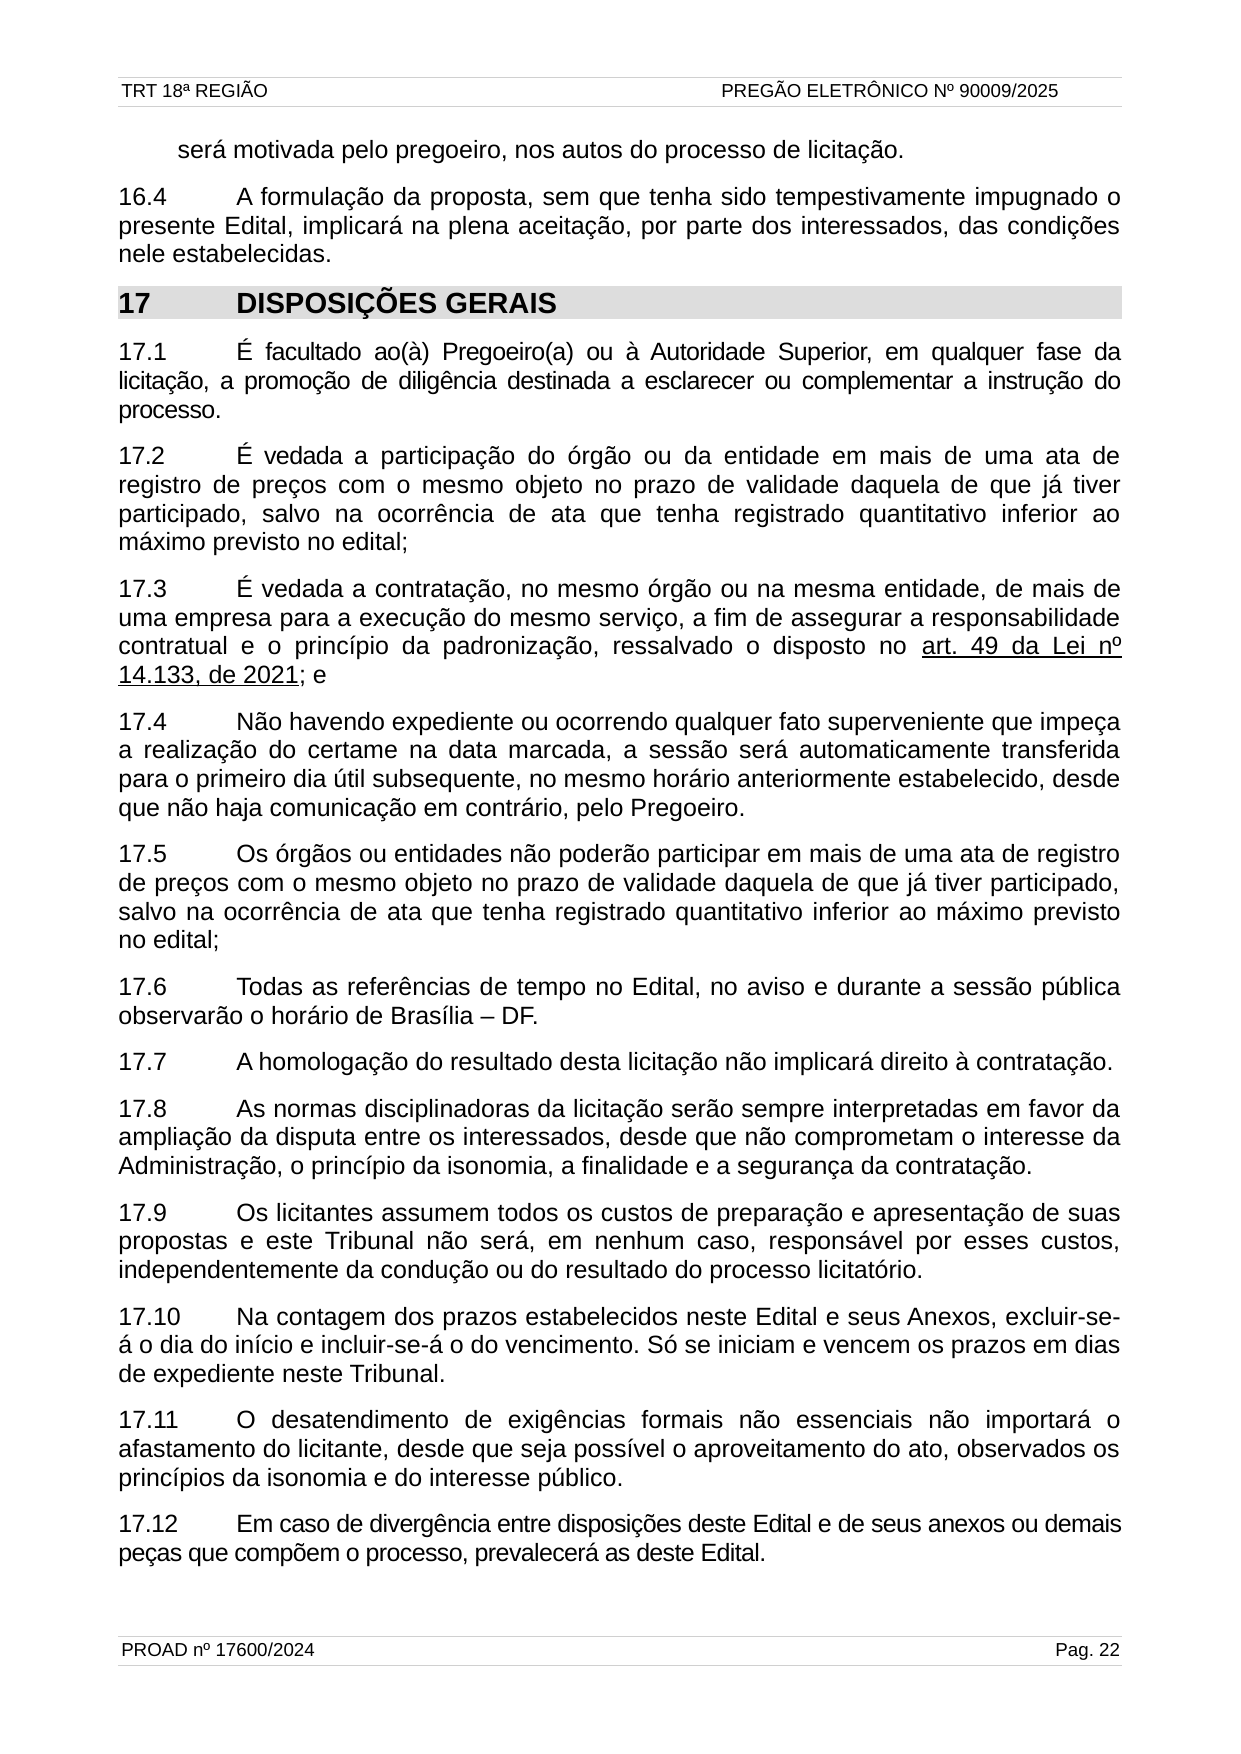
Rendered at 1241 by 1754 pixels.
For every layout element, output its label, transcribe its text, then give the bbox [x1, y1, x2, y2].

text 17.9 Os licitantes assumem todos os custos de preparação e apresentação de suas propostas e este Tribunal não será, em nenhum caso, responsável por esses custos, independentemente da condução ou do resultado do processo licitatório. [118, 1198, 1122, 1284]
text 17.1 É facultado ao(à) Pregoeiro(a) ou à Autoridade Superior, em qualquer fase da licitação, a promoção de diligência destinada a esclarecer ou complementar a instrução do processo. [118, 337, 1122, 423]
text 17.6 Todas as referências de tempo no Edital, no aviso e durante a sessão pública observarão o horário de Brasília – DF. [118, 972, 1122, 1029]
text será motivada pelo pregoeiro, nos autos do processo de licitação. [177, 136, 1122, 164]
text 17.7 A homologação do resultado desta licitação não implicará direito à contratação. [118, 1047, 1122, 1076]
text 17.12 Em caso de divergência entre disposições deste Edital e de seus anexos ou demais peças que compõem o processo, prevalecerá as deste Edital. [118, 1509, 1122, 1567]
text 16.4 A formulação da proposta, sem que tenha sido tempestivamente impugnado o presente Edital, implicará na plena aceitação, por parte dos interessados, das condições nele estabelecidas. [118, 182, 1122, 268]
text 17 DISPOSIÇÕES GERAIS [118, 286, 1122, 319]
text 17.3 É vedada a contratação, no mesmo órgão ou na mesma entidade, de mais de uma empresa para a execução do mesmo serviço, a fim de assegurar a responsabilidade contratual e o princípio da padronização, ressalvado o disposto no art. 49 da Lei nº 14.133, de 2021; e [118, 574, 1122, 689]
text 17.4 Não havendo expediente ou ocorrendo qualquer fato superveniente que impeça a realização do certame na data marcada, a sessão será automaticamente transferida para o primeiro dia útil subsequente, no mesmo horário anteriormente estabelecido, desde que não haja comunicação em contrário, pelo Pregoeiro. [118, 707, 1122, 822]
text 17.8 As normas disciplinadoras da licitação serão sempre interpretadas em favor da ampliação da disputa entre os interessados, desde que não comprometam o interesse da Administração, o princípio da isonomia, a finalidade e a segurança da contratação. [118, 1094, 1122, 1180]
text 17.11 O desatendimento de exigências formais não essenciais não importará o afastamento do licitante, desde que seja possível o aproveitamento do ato, observados os princípios da isonomia e do interesse público. [118, 1406, 1122, 1492]
text 17.10 Na contagem dos prazos estabelecidos neste Edital e seus Anexos, excluir-se-á o dia do início e incluir-se-á o do vencimento. Só se iniciam e vencem os prazos em dias de expediente neste Tribunal. [118, 1302, 1122, 1388]
text 17.2 É vedada a participação do órgão ou da entidade em mais de uma ata de registro de preços com o mesmo objeto no prazo de validade daquela de que já tiver participado, salvo na ocorrência de ata que tenha registrado quantitativo inferior ao máximo previsto no edital; [118, 441, 1122, 556]
text 17.5 Os órgãos ou entidades não poderão participar em mais de uma ata de registro de preços com o mesmo objeto no prazo de validade daquela de que já tiver participado, salvo na ocorrência de ata que tenha registrado quantitativo inferior ao máximo previsto no edital; [118, 839, 1122, 954]
